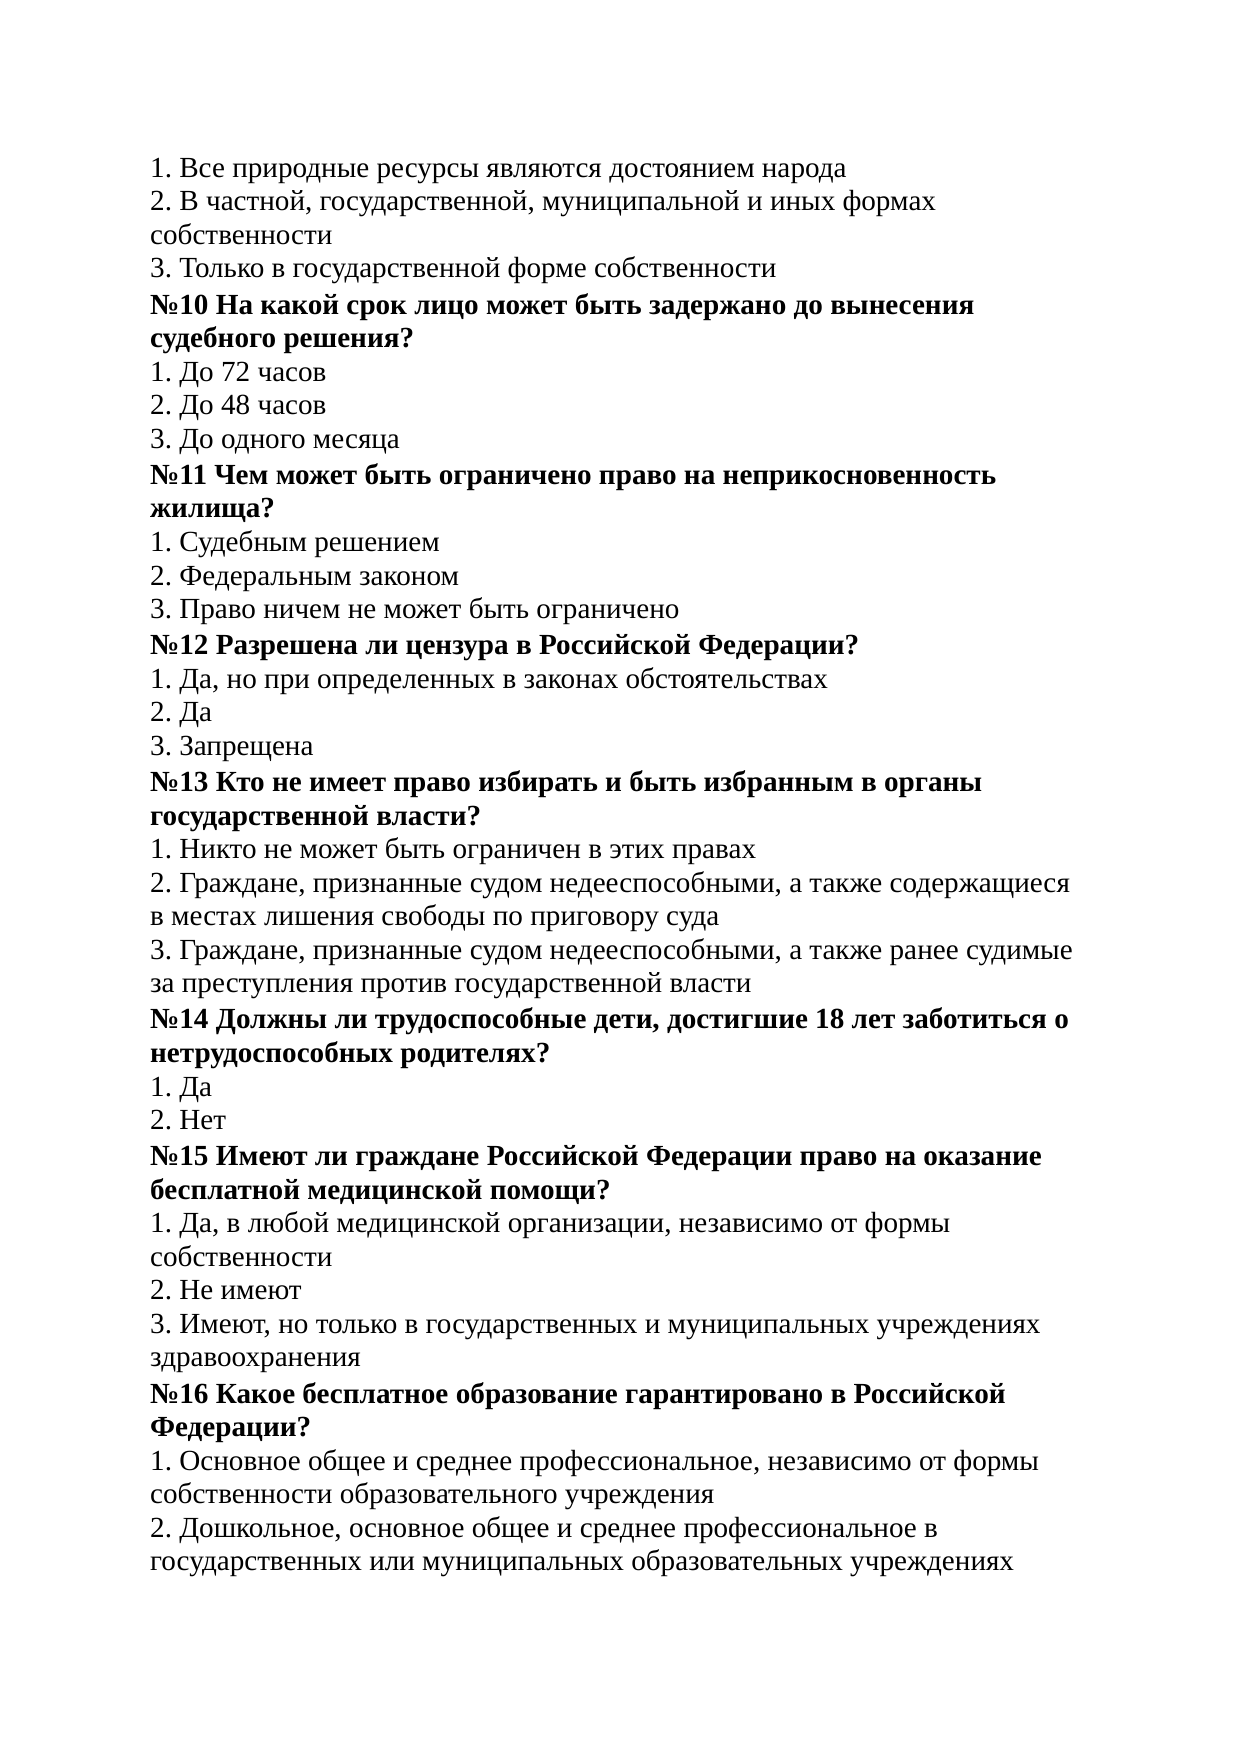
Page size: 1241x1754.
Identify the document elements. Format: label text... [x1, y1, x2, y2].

text 1. Да [150, 1069, 1090, 1102]
text №11 Чем может быть ограничено право на неприкосновенность жилища? [150, 457, 1090, 524]
text 1. Все природные ресурсы являются достоянием народа [150, 150, 1090, 183]
text №13 Кто не имеет право избирать и быть избранным в органы государственной власти? [150, 764, 1090, 831]
text №12 Разрешена ли цензура в Российской Федерации? [150, 627, 1090, 661]
text 3. Запрещена [150, 728, 1090, 762]
text 2. Не имеют [150, 1272, 1090, 1306]
text 2. До 48 часов [150, 387, 1090, 421]
text 3. Имеют, но только в государственных и муниципальных учреждениях здравоохранения [150, 1306, 1090, 1373]
text 1. Основное общее и среднее профессиональное, независимо от формы собственности образовательного учреждения [150, 1443, 1090, 1510]
text №10 На какой срок лицо может быть задержано до вынесения судебного решения? [150, 287, 1090, 354]
text 2. Дошкольное, основное общее и среднее профессиональное в государственных или муниципальных образовательных учреждениях [150, 1510, 1090, 1577]
text №16 Какое бесплатное образование гарантировано в Российской Федерации? [150, 1376, 1090, 1443]
text 2. Граждане, признанные судом недееспособными, а также содержащиеся в местах лишения свободы по приговору суда [150, 865, 1090, 932]
text 2. Федеральным законом [150, 558, 1090, 591]
text 1. Да, но при определенных в законах обстоятельствах [150, 661, 1090, 694]
text 2. Нет [150, 1102, 1090, 1136]
text 3. Только в государственной форме собственности [150, 251, 1090, 284]
text 1. Никто не может быть ограничен в этих правах [150, 831, 1090, 865]
text 1. Да, в любой медицинской организации, независимо от формы собственности [150, 1205, 1090, 1272]
text 3. Граждане, признанные судом недееспособными, а также ранее судимые за преступления против государственной власти [150, 932, 1090, 999]
text 1. До 72 часов [150, 354, 1090, 387]
text 2. В частной, государственной, муниципальной и иных формах собственности [150, 183, 1090, 251]
text №14 Должны ли трудоспособные дети, достигшие 18 лет заботиться о нетрудоспособных родителях? [150, 1002, 1090, 1069]
text 2. Да [150, 694, 1090, 728]
text 3. Право ничем не может быть ограничено [150, 591, 1090, 625]
text 3. До одного месяца [150, 421, 1090, 454]
text №15 Имеют ли граждане Российской Федерации право на оказание бесплатной медицинской помощи? [150, 1138, 1090, 1205]
text 1. Судебным решением [150, 524, 1090, 558]
